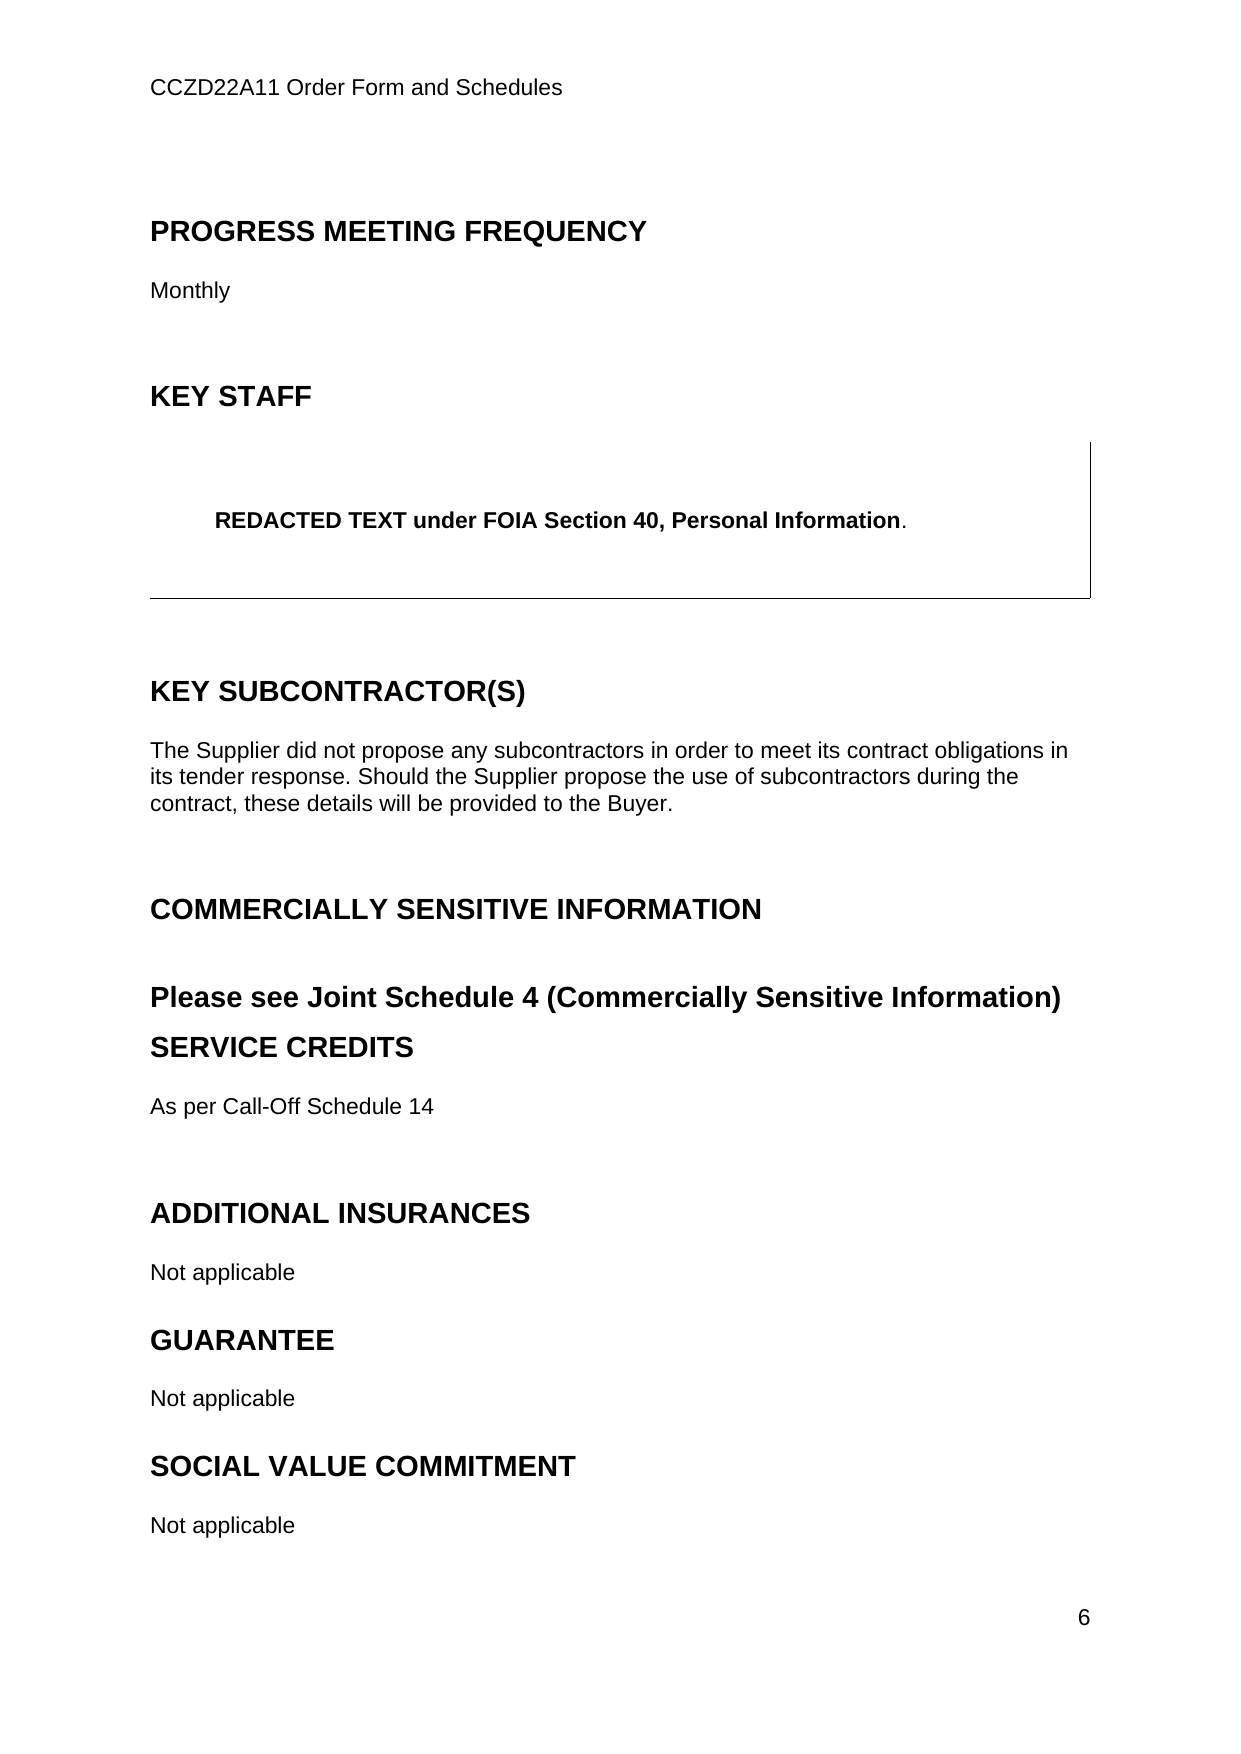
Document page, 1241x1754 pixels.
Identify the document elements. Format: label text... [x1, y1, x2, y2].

subtitle KEY SUBCONTRACTOR(S) [150, 674, 1090, 708]
text The Supplier did not propose any subcontractors in order to meet its contract obligations in its tender response. Should the Supplier propose the use of subcontractors during the contract, these details will be provided to the Buyer. [150, 737, 1090, 816]
text Not applicable [150, 1385, 1090, 1412]
text As per Call-Off Schedule 14 [150, 1093, 1090, 1119]
subtitle ADDITIONAL INSURANCES [150, 1196, 1090, 1229]
text Monthly [150, 277, 1090, 303]
text Not applicable [150, 1512, 1090, 1538]
text Not applicable [150, 1259, 1090, 1285]
subtitle COMMERCIALLY SENSITIVE INFORMATION [150, 892, 1090, 926]
subtitle Please see Joint Schedule 4 (Commercially Sensitive Information) SERVICE CREDITS [150, 980, 1090, 1064]
text REDACTED TEXT under FOIA Section 40, Personal Information. [150, 442, 1090, 598]
subtitle GUARANTEE [150, 1323, 1090, 1356]
subtitle KEY STAFF [150, 379, 1090, 413]
subtitle PROGRESS MEETING FREQUENCY [150, 214, 1090, 247]
subtitle SOCIAL VALUE COMMITMENT [150, 1449, 1090, 1483]
